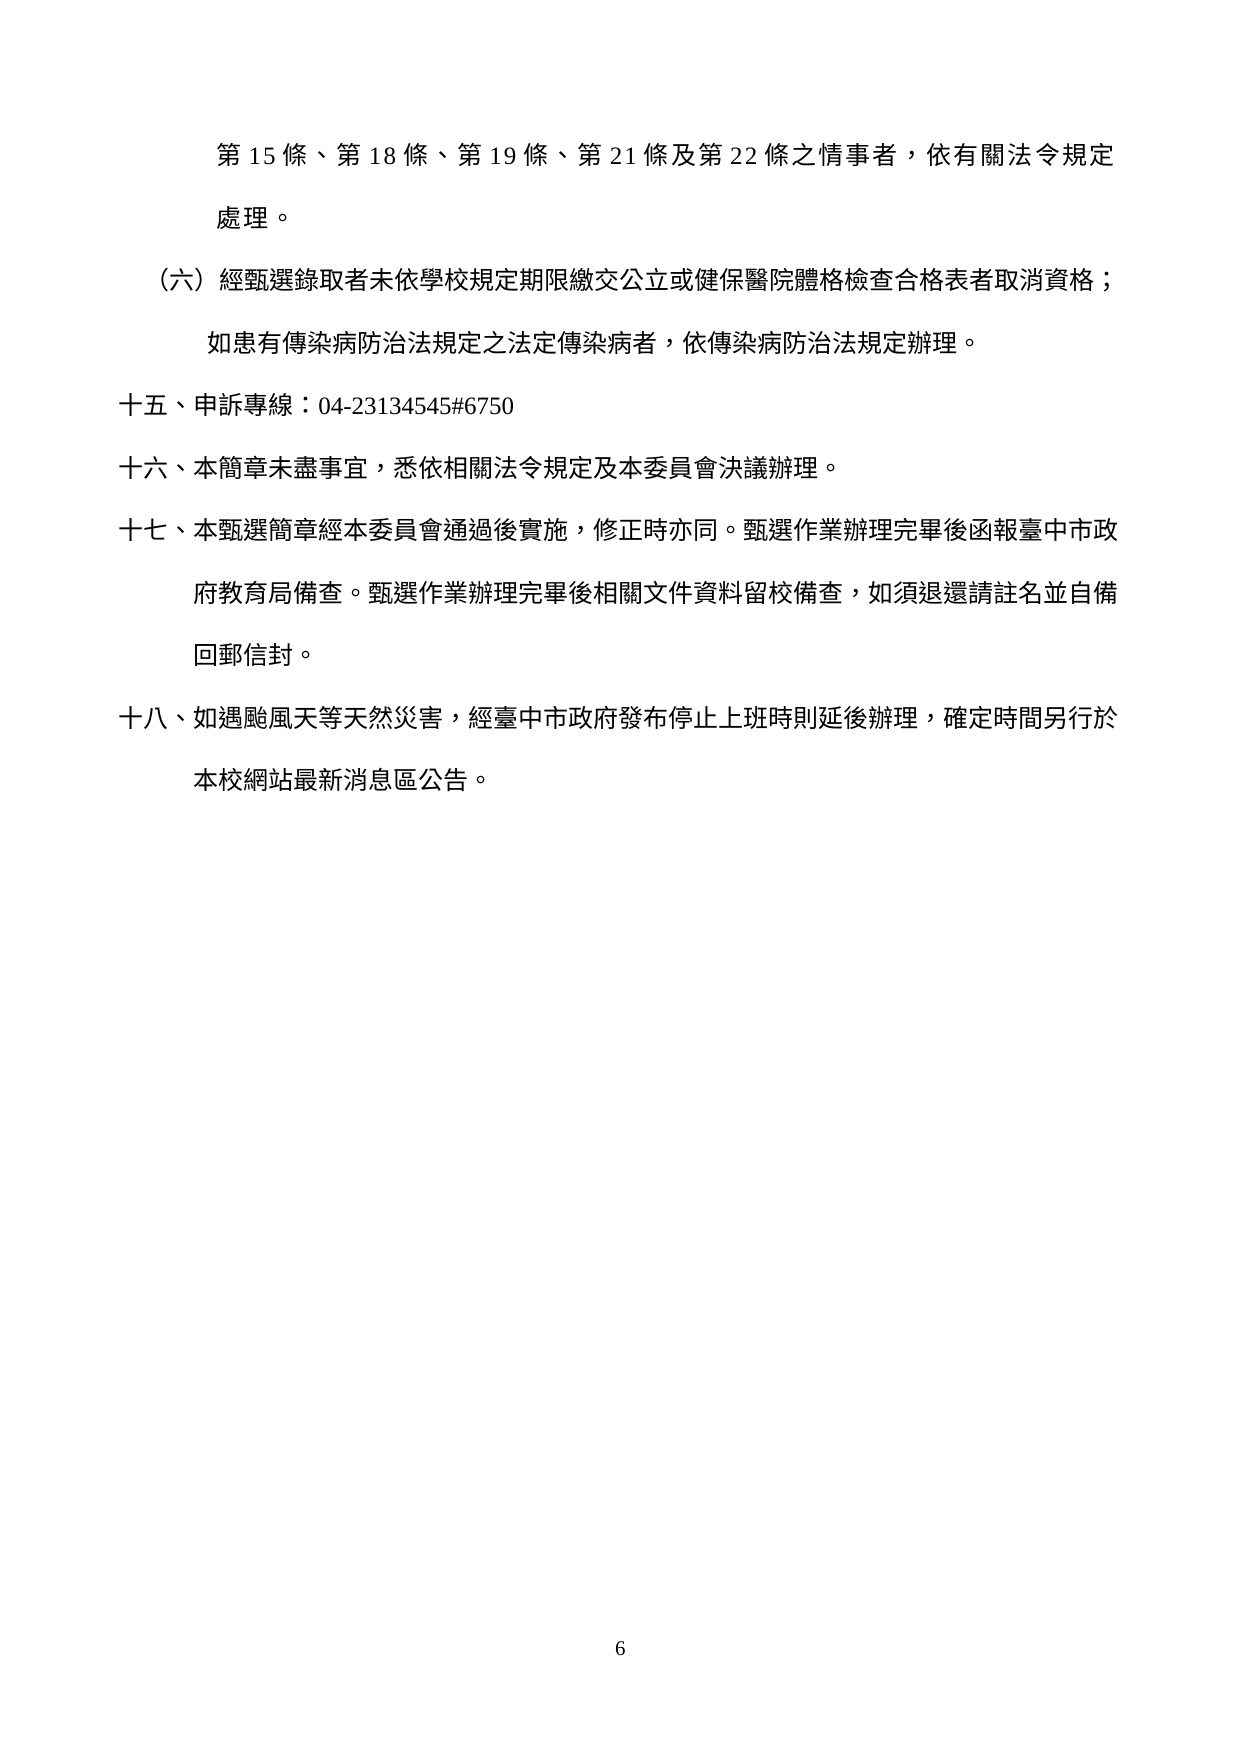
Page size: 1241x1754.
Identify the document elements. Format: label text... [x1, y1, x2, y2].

text 十八、如遇颱風天等天然災害，經臺中市政府發布停止上班時則延後辦理，確定時間另行於本校網站最新消息區公告。 [118, 675, 1122, 800]
text （五）錄取分發任用後如發現有教育人員任用條例第31條、33條或教師法第14條、第15條、第18條、第19條、第21條及第22條之情事者，依有關法令規定處理。 [141, 112, 1122, 237]
text 十五、申訴專線：04-23134545#6750 [118, 362, 1122, 425]
text （六）經甄選錄取者未依學校規定期限繳交公立或健保醫院體格檢查合格表者取消資格；如患有傳染病防治法規定之法定傳染病者，依傳染病防治法規定辦理。 [144, 237, 1122, 362]
text 十七、本甄選簡章經本委員會通過後實施，修正時亦同。甄選作業辦理完畢後函報臺中市政府教育局備查。甄選作業辦理完畢後相關文件資料留校備查，如須退還請註名並自備回郵信封。 [118, 487, 1122, 675]
text 十六、本簡章未盡事宜，悉依相關法令規定及本委員會決議辦理。 [118, 425, 1122, 487]
